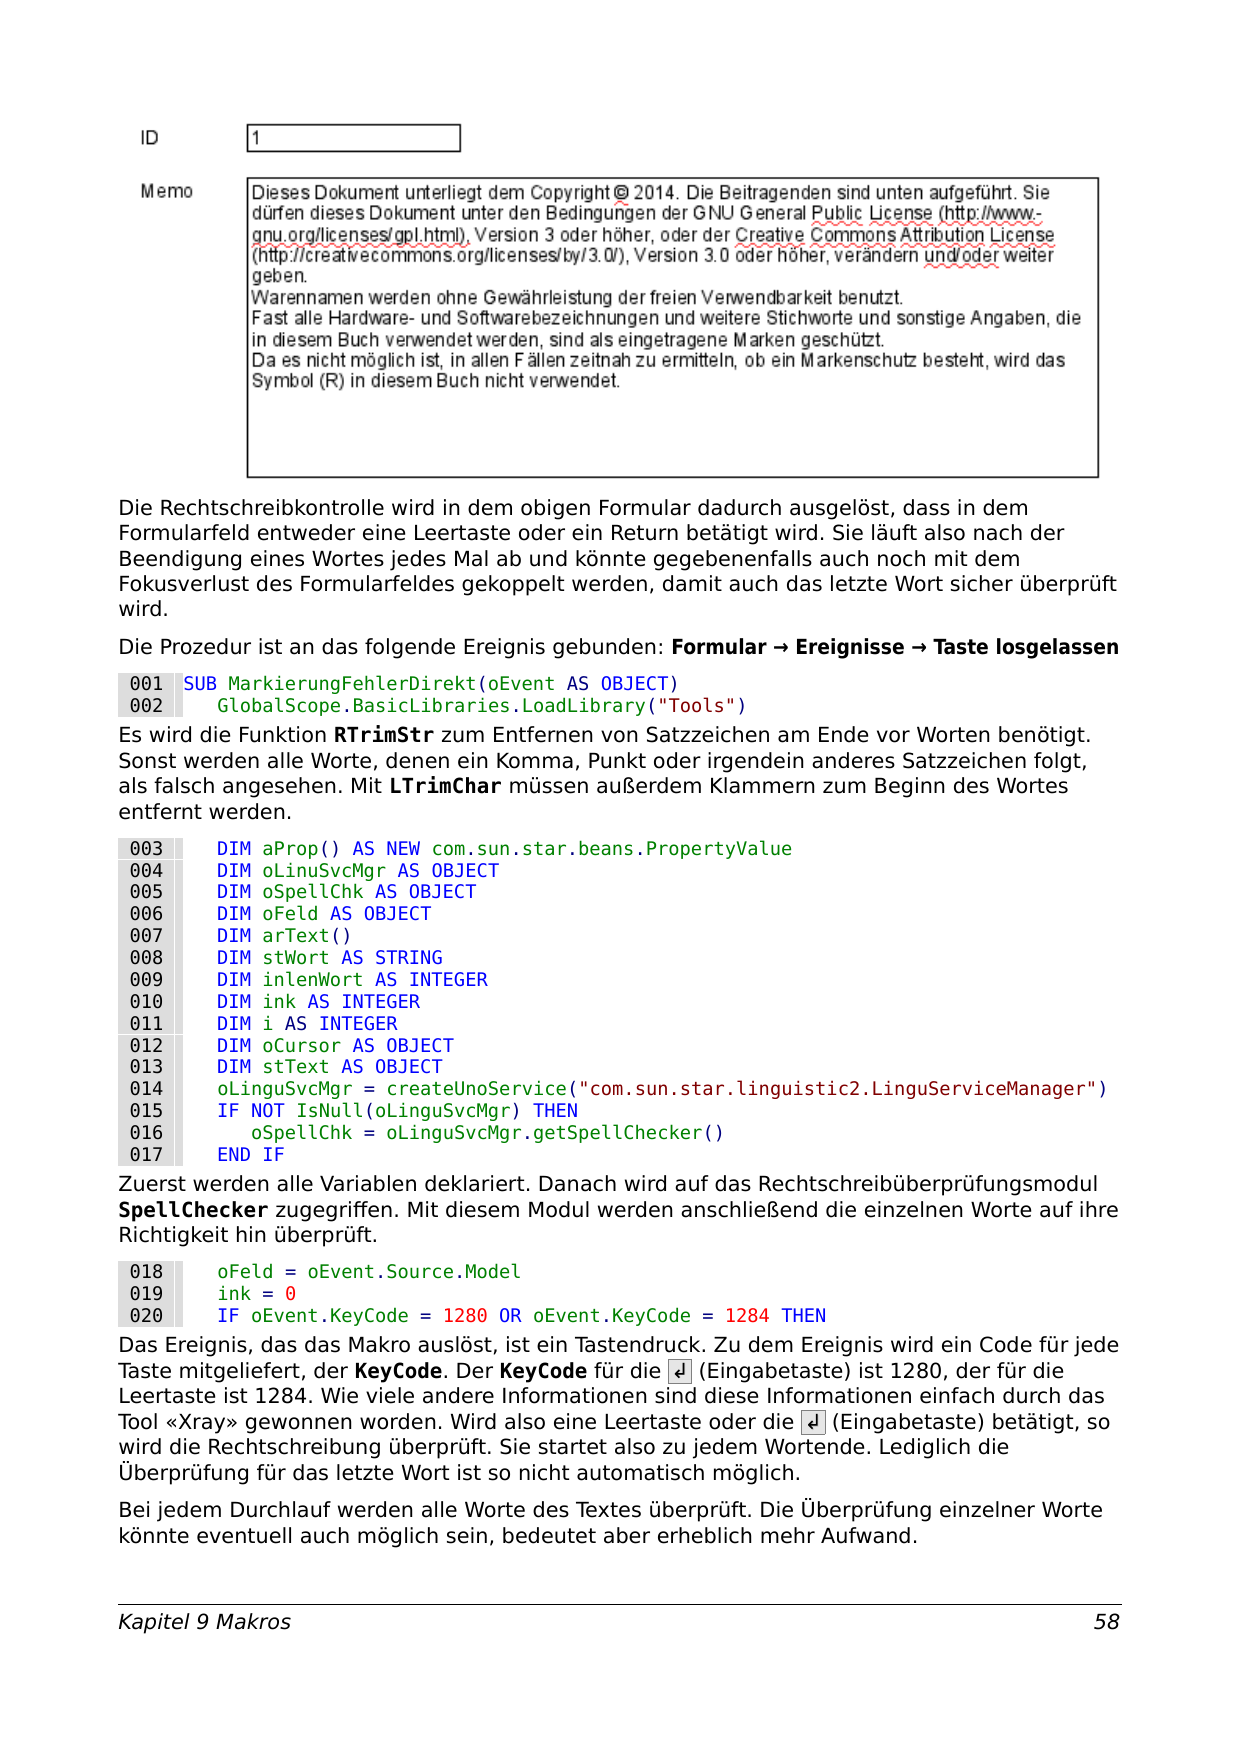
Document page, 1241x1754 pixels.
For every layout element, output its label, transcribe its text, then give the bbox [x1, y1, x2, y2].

list DIM oCursor AS OBJECT [118, 1034, 1122, 1056]
list DIM oFeld AS OBJECT [183, 903, 1122, 925]
text Bei jedem Durchlauf werden alle Worte des Textes überprüft. Die Überprüfung einzelner Worte könnte eventuell auch möglich sein, bedeutet aber erheblich mehr Aufwand. [118, 1498, 1122, 1548]
list END IF [183, 1144, 1122, 1166]
picture [136, 118, 1104, 483]
list IF oEvent.KeyCode = 1280 OR oEvent.KeyCode = 1284 THEN [183, 1305, 1122, 1327]
list DIM oLinuSvcMgr AS OBJECT [118, 859, 1122, 881]
list GlobalScope.BasicLibraries.LoadLibrary("Tools") [183, 695, 1122, 717]
text Das Ereignis, das das Makro auslöst, ist ein Tastendruck. Zu dem Ereignis wird ein Code für jede Taste mitgeliefert, der KeyCode. Der KeyCode für die ↲ (Eingabetaste) ist 1280, der für die Leertaste ist 1284. Wie viele andere Informationen sind diese Informationen einfach durch das Tool «Xray» gewonnen worden. Wird also eine Leertaste oder die ↲ (Eingabetaste) betätigt, so wird die Rechtschreibung überprüft. Sie startet also zu jedem Wortende. Lediglich die Überprüfung für das letzte Wort ist so nicht automatisch möglich. [118, 1333, 1122, 1485]
list DIM i AS INTEGER [183, 1013, 1122, 1034]
list oFeld = oEvent.Source.Model [183, 1261, 1122, 1283]
list DIM stText AS OBJECT [183, 1056, 1122, 1078]
list DIM inlenWort AS INTEGER [183, 969, 1122, 991]
text Zuerst werden alle Variablen deklariert. Danach wird auf das Rechtschreibüberprüfungsmodul SpellChecker zugegriffen. Mit diesem Modul werden anschließend die einzelnen Worte auf ihre Richtigkeit hin überprüft. [118, 1172, 1122, 1247]
list oSpellChk = oLinguSvcMgr.getSpellChecker() [183, 1122, 1122, 1144]
list DIM oSpellChk AS OBJECT [183, 881, 1122, 903]
list DIM stWort AS STRING [183, 947, 1122, 969]
text Die Prozedur ist an das folgende Ereignis gebunden: Formular → Ereignisse → Taste losgelassen [118, 635, 1122, 660]
list DIM arText() [183, 925, 1122, 947]
text Es wird die Funktion RTrimStr zum Entfernen von Satzzeichen am Ende vor Worten benötigt. Sonst werden alle Worte, denen ein Komma, Punkt oder irgendein anderes Satzzeichen folgt, als falsch angesehen. Mit LTrimChar müssen außerdem Klammern zum Beginn des Wortes entfernt werden. [118, 723, 1122, 824]
list oLinguSvcMgr = createUnoService("com.sun.star.linguistic2.LinguServiceManager") [183, 1078, 1122, 1100]
list IF NOT IsNull(oLinguSvcMgr) THEN [183, 1100, 1122, 1122]
list DIM ink AS INTEGER [183, 991, 1122, 1013]
list ink = 0 [183, 1283, 1122, 1305]
text Die Rechtschreibkontrolle wird in dem obigen Formular dadurch ausgelöst, dass in dem Formularfeld entweder eine Leertaste oder ein Return betätigt wird. Sie läuft also nach der Beendigung eines Wortes jedes Mal ab und könnte gegebenenfalls auch noch mit dem Fokusverlust des Formularfeldes gekoppelt werden, damit auch das letzte Wort sicher überprüft wird. [118, 496, 1122, 622]
list DIM aProp() AS NEW com.sun.star.beans.PropertyValue [183, 838, 1122, 859]
list SUB MarkierungFehlerDirekt(oEvent AS OBJECT) [183, 673, 1122, 695]
